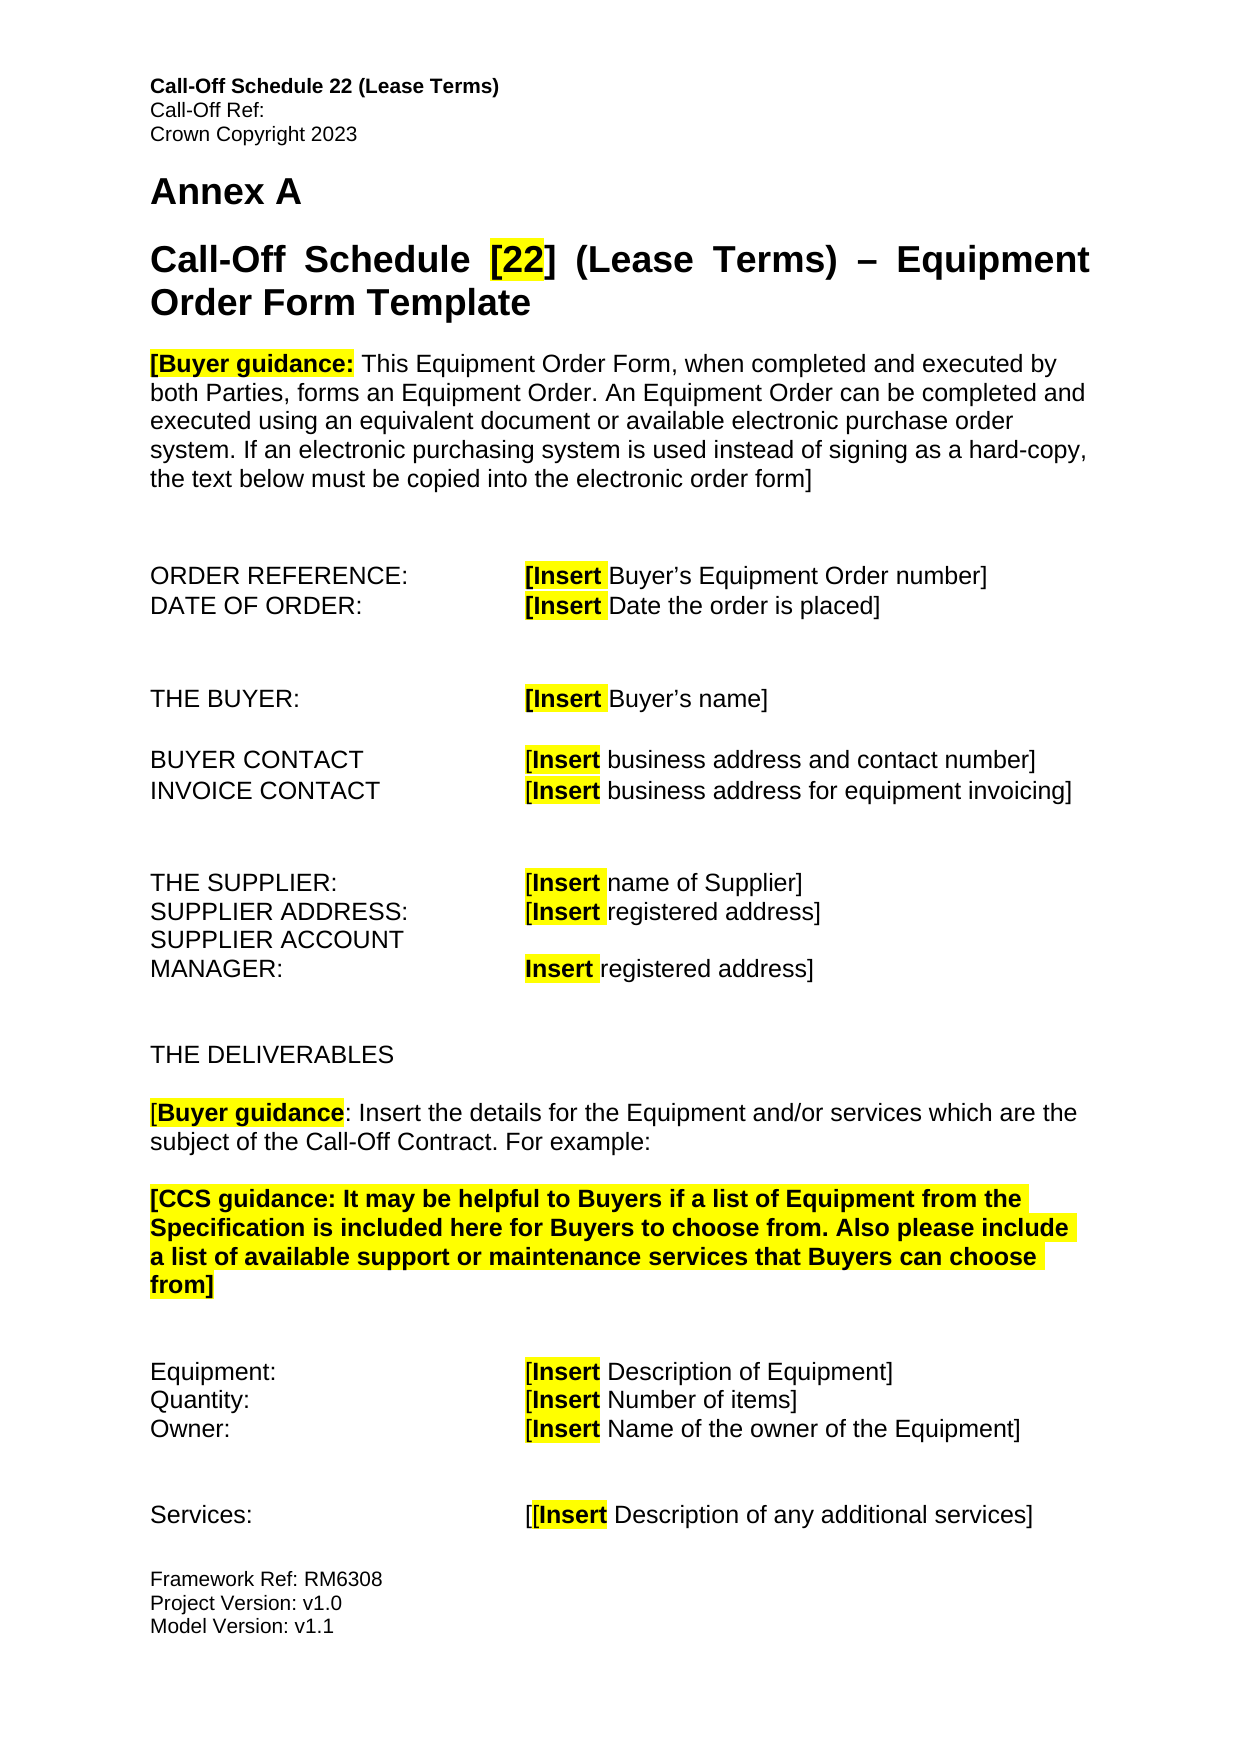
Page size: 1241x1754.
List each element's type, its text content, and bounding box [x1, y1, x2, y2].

text Quantity: [Insert Number of items] [150, 1385, 1090, 1414]
text THE SUPPLIER: [Insert name of Supplier] [150, 868, 1090, 897]
text THE DELIVERABLES [150, 1040, 1090, 1069]
text THE BUYER: [Insert Buyer’s name] [150, 683, 1090, 712]
text ORDER REFERENCE: [Insert Buyer’s Equipment Order number] [150, 561, 1090, 589]
text DATE OF ORDER: [Insert Date the order is placed] [150, 591, 1090, 620]
text SUPPLIER ACCOUNT [150, 925, 1090, 954]
text [Buyer guidance: Insert the details for the Equipment and/or services which are the subject of the Call-Off Contract. For example: [150, 1098, 1090, 1155]
text SUPPLIER ADDRESS: [Insert registered address] [150, 897, 1090, 925]
text Services: [[Insert Description of any additional services] [150, 1500, 1090, 1529]
text Owner: [Insert Name of the owner of the Equipment] [150, 1414, 1090, 1443]
text [CCS guidance: It may be helpful to Buyers if a list of Equipment from the Specification is included here for Buyers to choose from. Also please include a list of available support or maintenance services that Buyers can choose from] [150, 1184, 1090, 1299]
text MANAGER: Insert registered address] [150, 954, 1090, 983]
text [Buyer guidance: This Equipment Order Form, when completed and executed by both Parties, forms an Equipment Order. An Equipment Order can be completed and executed using an equivalent document or available electronic purchase order system. If an electronic purchasing system is used instead of signing as a hard-copy, the text below must be copied into the electronic order form] [150, 349, 1090, 492]
text Equipment: [Insert Description of Equipment] [150, 1357, 1090, 1385]
subtitle Call-Off Schedule [22] (Lease Terms) – Equipment Order Form Template [150, 237, 1090, 324]
text INVOICE CONTACT [Insert business address for equipment invoicing] [150, 776, 1090, 804]
text BUYER CONTACT [Insert business address and contact number] [150, 745, 1090, 774]
subtitle Annex A [150, 169, 1090, 212]
